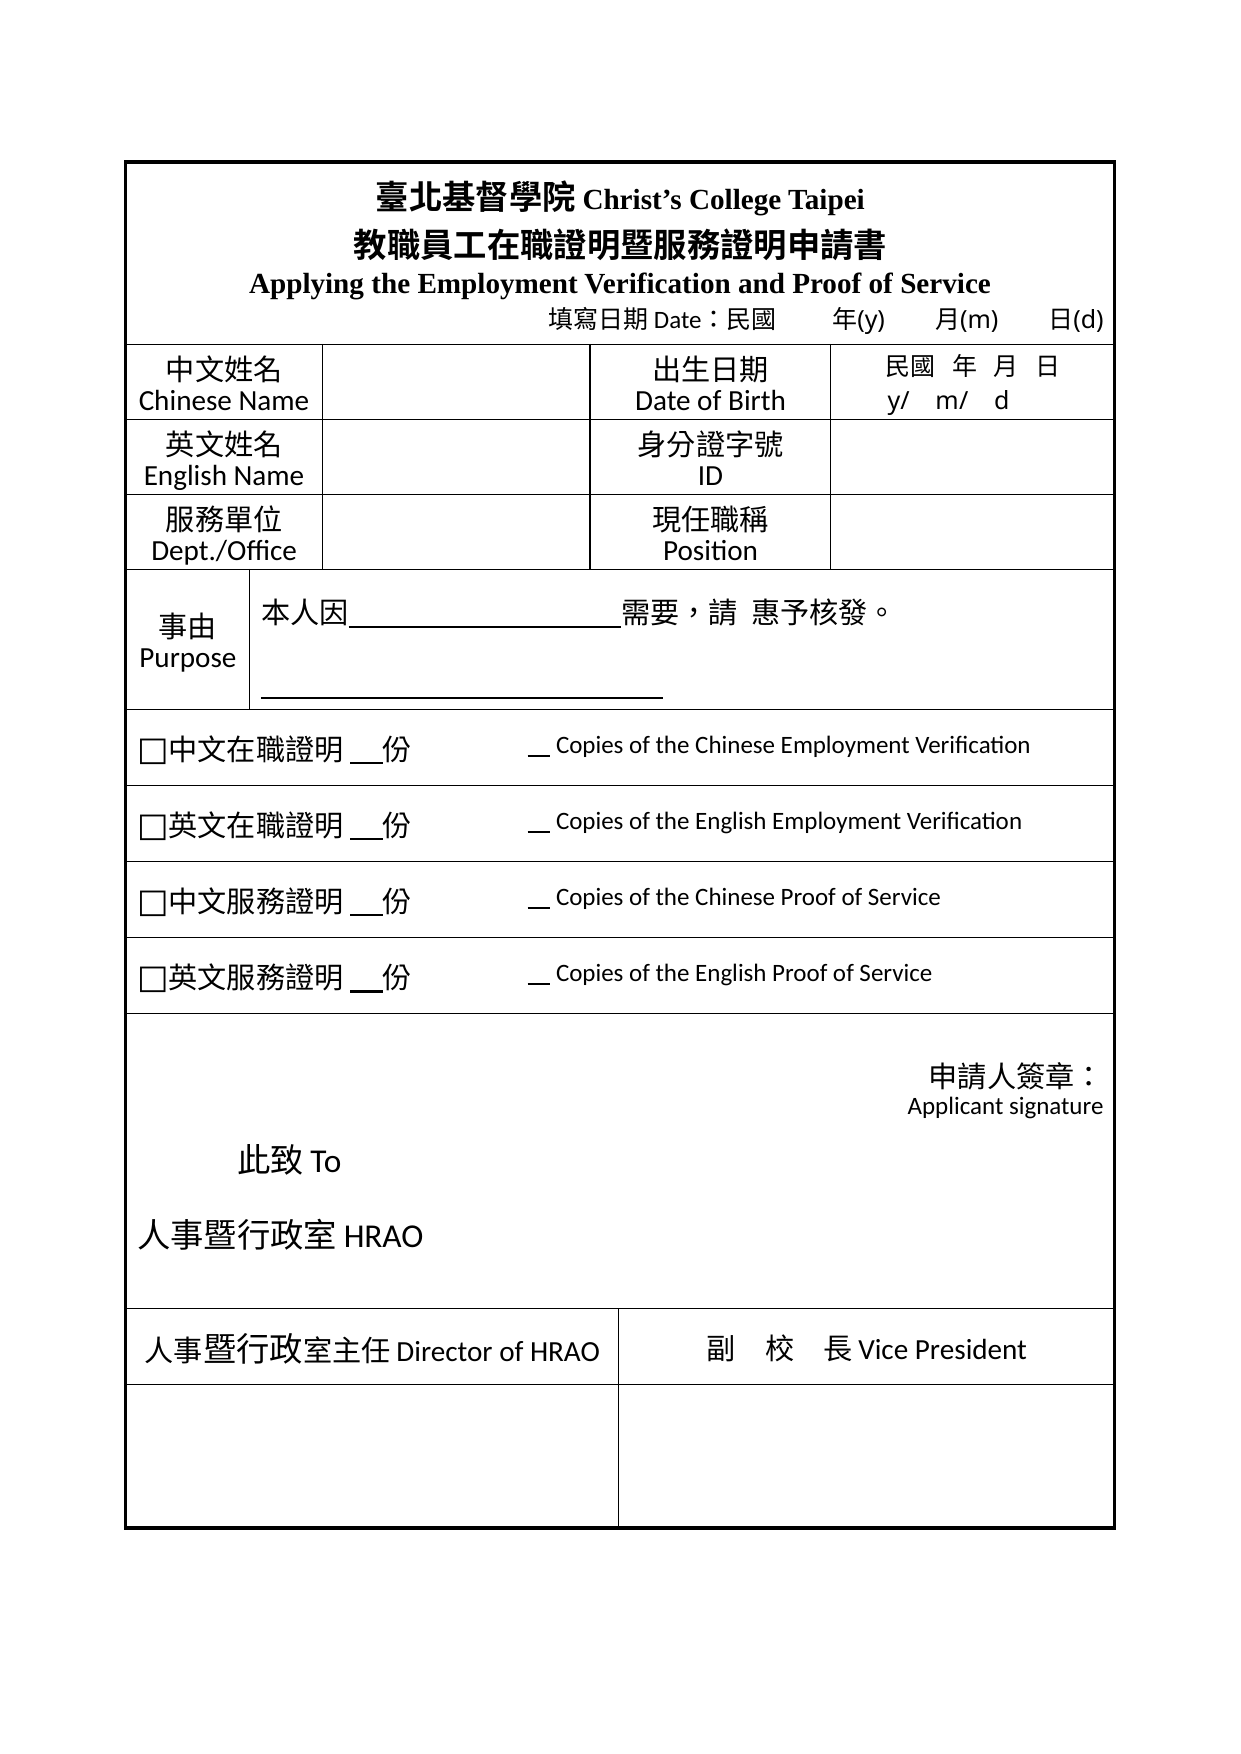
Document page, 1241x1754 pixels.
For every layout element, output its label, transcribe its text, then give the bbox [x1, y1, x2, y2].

table_cell 本人因 需要，請 惠予核發。 [250, 570, 1113, 708]
table_cell 事由 Purpose [127, 570, 249, 708]
table_cell Copies of the English Proof of Service [516, 938, 1113, 1013]
table_cell □中文在職證明 份 [127, 710, 516, 784]
table_cell Copies of the Chinese Proof of Service [516, 862, 1113, 937]
table_cell 出生日期 Date of Birth [591, 345, 830, 419]
table_cell □中文服務證明 份 [127, 862, 516, 937]
table_cell 現任職稱 Position [591, 495, 830, 569]
table_cell [127, 1385, 618, 1526]
table_cell [323, 495, 589, 569]
table_header 臺北基督學院Christ’s College Taipei 教職員工在職證明暨服務證明申請書 Applying the Employment Verification and Proof of Service 填寫日期Date：民國 年(y) 月(m) 日(d) [127, 164, 1113, 344]
table_cell 服務單位 Dept./Office [127, 495, 322, 569]
table_cell [323, 345, 589, 419]
table_cell 英文姓名 English Name [127, 420, 322, 494]
table_cell 身分證字號 ID [591, 420, 830, 494]
table_cell [323, 420, 589, 494]
table_cell [831, 420, 1113, 494]
table_cell [619, 1385, 1113, 1526]
table_cell Copies of the Chinese Employment Verification [516, 710, 1113, 784]
table_cell 申請人簽章： Applicant signature 此致To 人事暨行政室HRAO [127, 1014, 1113, 1308]
table_cell 副 校 長Vice President [619, 1309, 1113, 1384]
table_cell Copies of the English Employment Verification [516, 786, 1113, 861]
table_cell [831, 495, 1113, 569]
table_cell 中文姓名 Chinese Name [127, 345, 322, 419]
table_cell □英文服務證明 份 [127, 938, 516, 1013]
table_cell 人事暨行政室主任Director of HRAO [127, 1309, 618, 1384]
table_cell □英文在職證明 份 [127, 786, 516, 861]
table_cell 民國 年 月 日 y/ m/ d [831, 345, 1113, 419]
